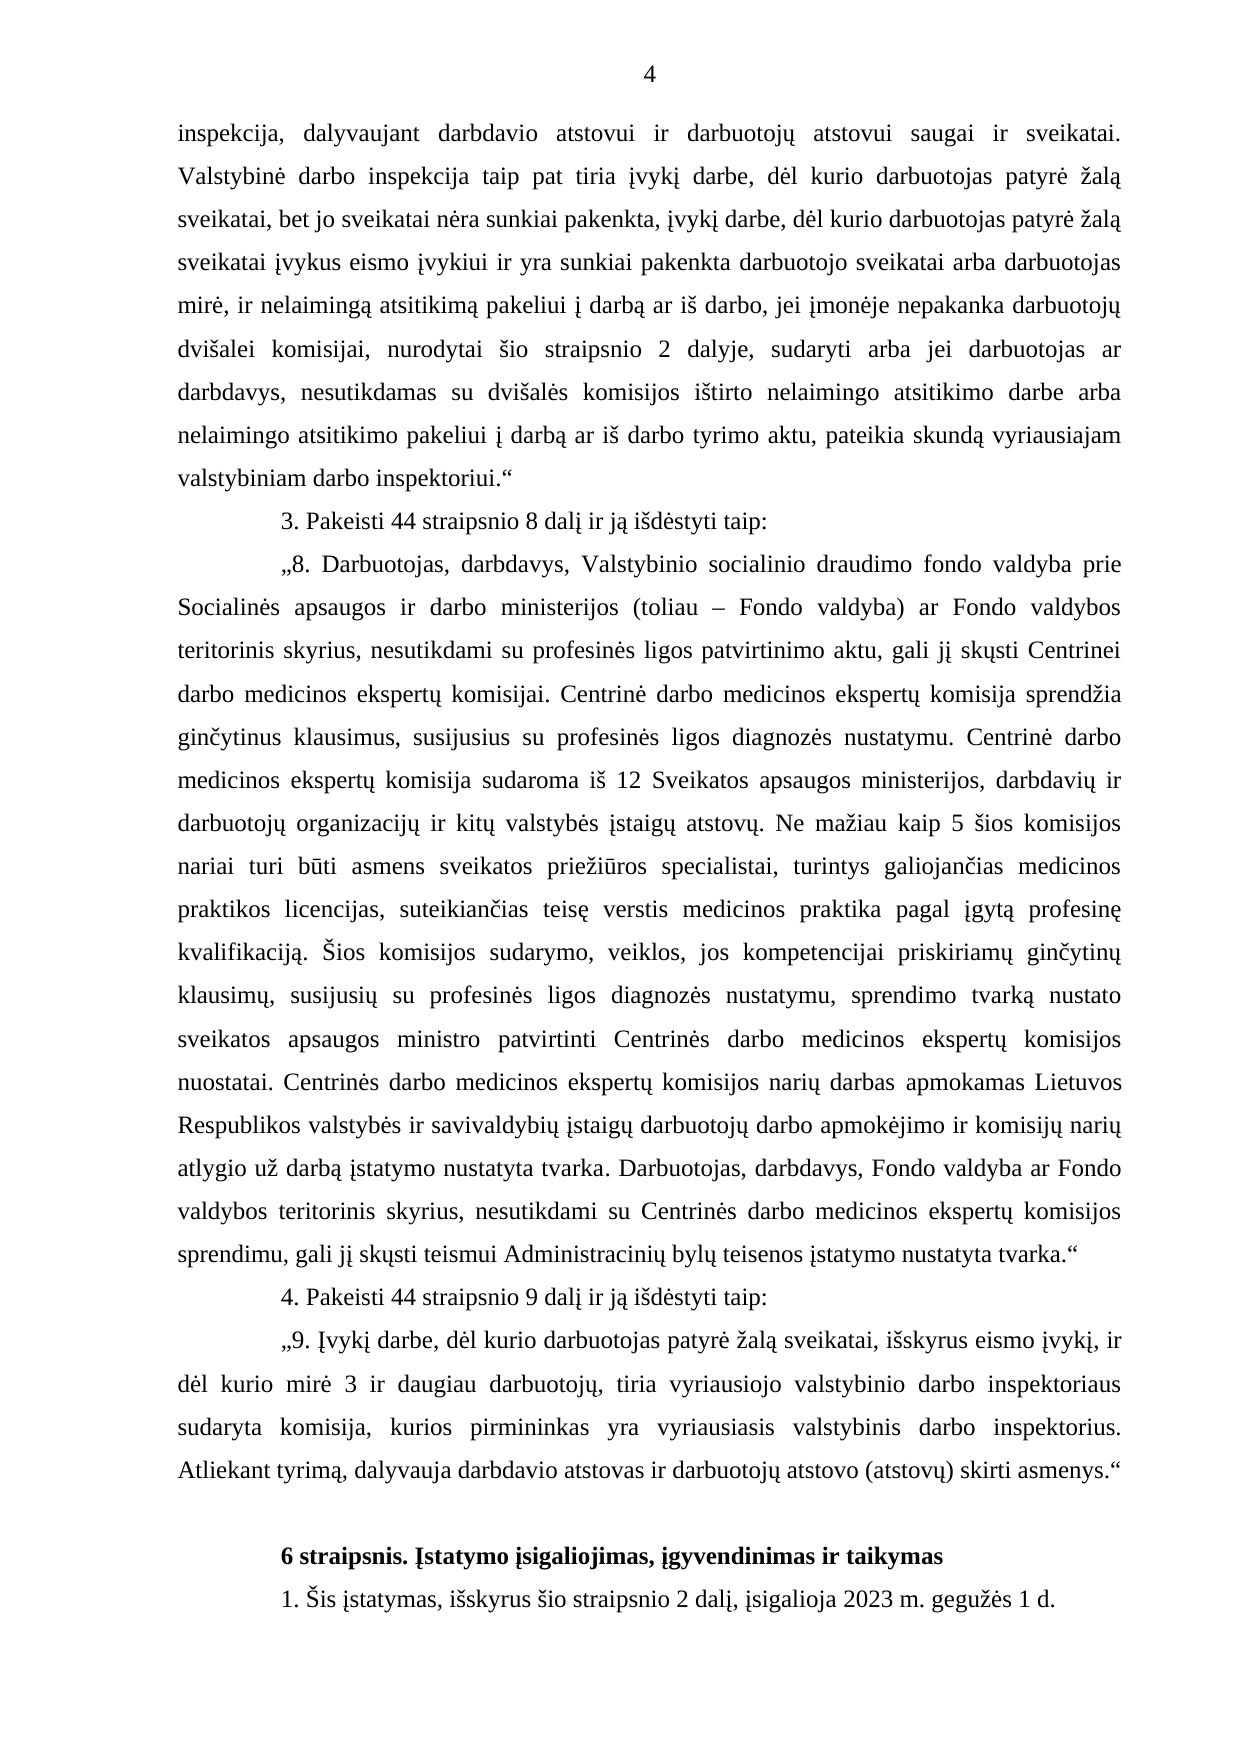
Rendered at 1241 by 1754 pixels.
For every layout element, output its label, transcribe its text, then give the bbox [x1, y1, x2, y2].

text „9. Įvykį darbe, dėl kurio darbuotojas patyrė žalą sveikatai, išskyrus eismo įvykį, ir dėl kurio mirė 3 ir daugiau darbuotojų, tiria vyriausiojo valstybinio darbo inspektoriaus sudaryta komisija, kurios pirmininkas yra vyriausiasis valstybinis darbo inspektorius. Atliekant tyrimą, dalyvauja darbdavio atstovas ir darbuotojų atstovo (atstovų) skirti asmenys.“ [177, 1326, 1122, 1484]
text 1. Šis įstatymas, išskyrus šio straipsnio 2 dalį, įsigalioja 2023 m. gegužės 1 d. [177, 1584, 1122, 1613]
text 6 straipsnis. Įstatymo įsigaliojimas, įgyvendinimas ir taikymas [177, 1541, 1122, 1570]
text inspekcija, dalyvaujant darbdavio atstovui ir darbuotojų atstovui saugai ir sveikatai. Valstybinė darbo inspekcija taip pat tiria įvykį darbe, dėl kurio darbuotojas patyrė žalą sveikatai, bet jo sveikatai nėra sunkiai pakenkta, įvykį darbe, dėl kurio darbuotojas patyrė žalą sveikatai įvykus eismo įvykiui ir yra sunkiai pakenkta darbuotojo sveikatai arba darbuotojas mirė, ir nelaimingą atsitikimą pakeliui į darbą ar iš darbo, jei įmonėje nepakanka darbuotojų dvišalei komisijai, nurodytai šio straipsnio 2 dalyje, sudaryti arba jei darbuotojas ar darbdavys, nesutikdamas su dvišalės komisijos ištirto nelaimingo atsitikimo darbe arba nelaimingo atsitikimo pakeliui į darbą ar iš darbo tyrimo aktu, pateikia skundą vyriausiajam valstybiniam darbo inspektoriui.“ [177, 118, 1122, 492]
text 3. Pakeisti 44 straipsnio 8 dalį ir ją išdėstyti taip: [177, 506, 1122, 535]
text „8. Darbuotojas, darbdavys, Valstybinio socialinio draudimo fondo valdyba prie Socialinės apsaugos ir darbo ministerijos (toliau – Fondo valdyba) ar Fondo valdybos teritorinis skyrius, nesutikdami su profesinės ligos patvirtinimo aktu, gali jį skųsti Centrinei darbo medicinos ekspertų komisijai. Centrinė darbo medicinos ekspertų komisija sprendžia ginčytinus klausimus, susijusius su profesinės ligos diagnozės nustatymu. Centrinė darbo medicinos ekspertų komisija sudaroma iš 12 Sveikatos apsaugos ministerijos, darbdavių ir darbuotojų organizacijų ir kitų valstybės įstaigų atstovų. Ne mažiau kaip 5 šios komisijos nariai turi būti asmens sveikatos priežiūros specialistai, turintys galiojančias medicinos praktikos licencijas, suteikiančias teisę verstis medicinos praktika pagal įgytą profesinę kvalifikaciją. Šios komisijos sudarymo, veiklos, jos kompetencijai priskiriamų ginčytinų klausimų, susijusių su profesinės ligos diagnozės nustatymu, sprendimo tvarką nustato sveikatos apsaugos ministro patvirtinti Centrinės darbo medicinos ekspertų komisijos nuostatai. Centrinės darbo medicinos ekspertų komisijos narių darbas apmokamas Lietuvos Respublikos valstybės ir savivaldybių įstaigų darbuotojų darbo apmokėjimo ir komisijų narių atlygio už darbą įstatymo nustatyta tvarka. Darbuotojas, darbdavys, Fondo valdyba ar Fondo valdybos teritorinis skyrius, nesutikdami su Centrinės darbo medicinos ekspertų komisijos sprendimu, gali jį skųsti teismui Administracinių bylų teisenos įstatymo nustatyta tvarka.“ [177, 549, 1122, 1268]
text 4. Pakeisti 44 straipsnio 9 dalį ir ją išdėstyti taip: [177, 1282, 1122, 1311]
